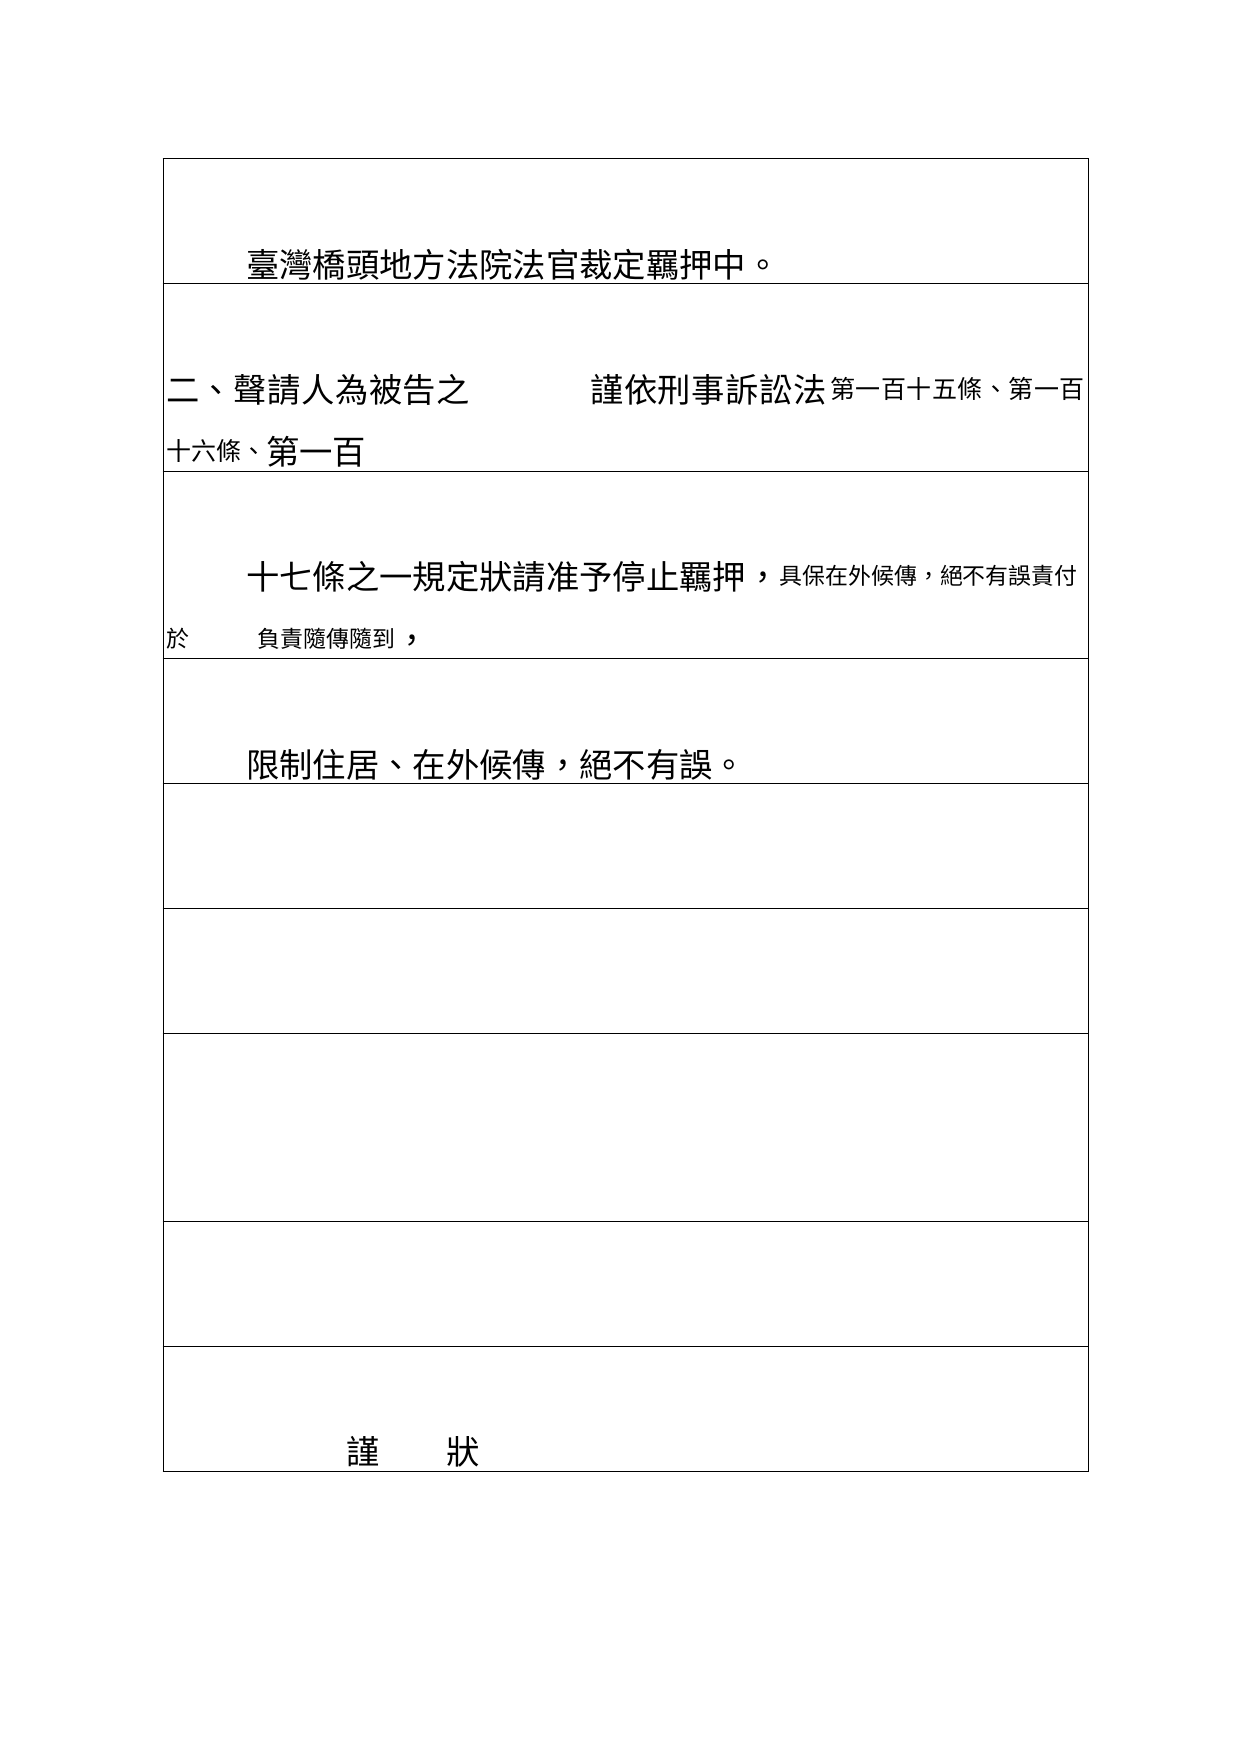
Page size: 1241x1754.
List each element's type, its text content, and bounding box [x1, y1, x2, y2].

table_cell 臺灣橋頭地方法院法官裁定羈押中。 [164, 159, 1088, 283]
table_cell [164, 1034, 1088, 1221]
table_cell [164, 1222, 1088, 1346]
table_cell [164, 784, 1088, 908]
table_cell 限制住居、在外候傳，絕不有誤。 [164, 659, 1088, 783]
table_cell [164, 909, 1088, 1033]
table_cell 十七條之一規定狀請准予停止羈押，具保在外候傳，絕不有誤責付於 負責隨傳隨到， [164, 472, 1088, 658]
table_cell 謹 狀 [164, 1347, 1088, 1471]
table_cell 二、聲請人為被告之 謹依刑事訴訟法第一百十五條、第一百十六條、第一百 [164, 284, 1088, 471]
